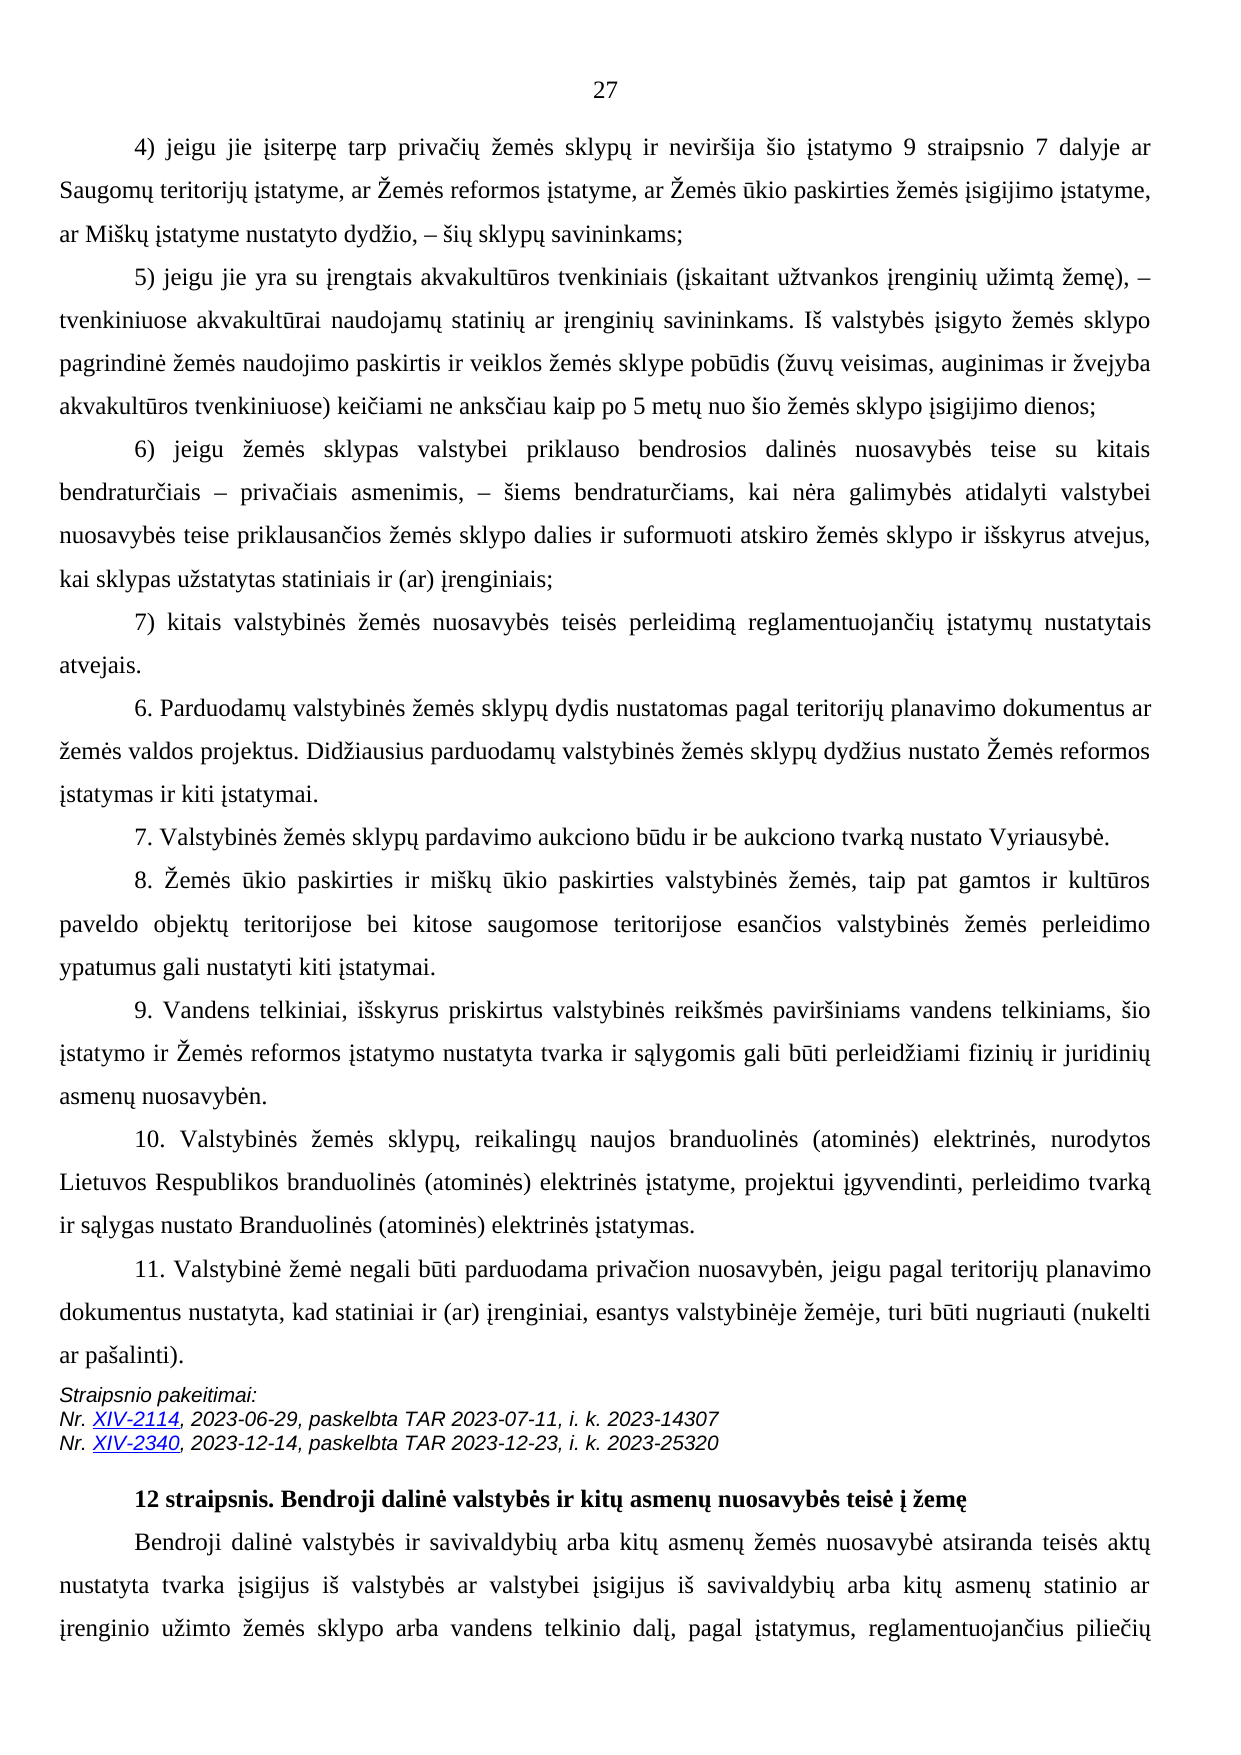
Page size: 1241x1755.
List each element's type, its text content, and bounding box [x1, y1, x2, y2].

text 6) jeigu žemės sklypas valstybei priklauso bendrosios dalinės nuosavybės teise su kitais bendraturčiais – privačiais asmenimis, – šiems bendraturčiams, kai nėra galimybės atidalyti valstybei nuosavybės teise priklausančios žemės sklypo dalies ir suformuoti atskiro žemės sklypo ir išskyrus atvejus, kai sklypas užstatytas statiniais ir (ar) įrenginiais; [59, 434, 1152, 592]
text 10. Valstybinės žemės sklypų, reikalingų naujos branduolinės (atominės) elektrinės, nurodytos Lietuvos Respublikos branduolinės (atominės) elektrinės įstatyme, projektui įgyvendinti, perleidimo tvarką ir sąlygas nustato Branduolinės (atominės) elektrinės įstatymas. [59, 1124, 1152, 1239]
text 7) kitais valstybinės žemės nuosavybės teisės perleidimą reglamentuojančių įstatymų nustatytais atvejais. [59, 607, 1152, 679]
text Straipsnio pakeitimai: [59, 1383, 1152, 1407]
text Nr. XIV-2114, 2023-06-29, paskelbta TAR 2023-07-11, i. k. 2023-14307 [59, 1407, 1152, 1431]
text 4) jeigu jie įsiterpę tarp privačių žemės sklypų ir neviršija šio įstatymo 9 straipsnio 7 dalyje ar Saugomų teritorijų įstatyme, ar Žemės reformos įstatyme, ar Žemės ūkio paskirties žemės įsigijimo įstatyme, ar Miškų įstatyme nustatyto dydžio, – šių sklypų savininkams; [59, 132, 1152, 247]
text 7. Valstybinės žemės sklypų pardavimo aukciono būdu ir be aukciono tvarką nustato Vyriausybė. [59, 822, 1152, 851]
text 5) jeigu jie yra su įrengtais akvakultūros tvenkiniais (įskaitant užtvankos įrenginių užimtą žemę), – tvenkiniuose akvakultūrai naudojamų statinių ar įrenginių savininkams. Iš valstybės įsigyto žemės sklypo pagrindinė žemės naudojimo paskirtis ir veiklos žemės sklype pobūdis (žuvų veisimas, auginimas ir žvejyba akvakultūros tvenkiniuose) keičiami ne anksčiau kaip po 5 metų nuo šio žemės sklypo įsigijimo dienos; [59, 262, 1152, 420]
text Nr. XIV-2340, 2023-12-14, paskelbta TAR 2023-12-23, i. k. 2023-25320 [59, 1431, 1152, 1455]
text 6. Parduodamų valstybinės žemės sklypų dydis nustatomas pagal teritorijų planavimo dokumentus ar žemės valdos projektus. Didžiausius parduodamų valstybinės žemės sklypų dydžius nustato Žemės reformos įstatymas ir kiti įstatymai. [59, 693, 1152, 808]
text Bendroji dalinė valstybės ir savivaldybių arba kitų asmenų žemės nuosavybė atsiranda teisės aktų nustatyta tvarka įsigijus iš valstybės ar valstybei įsigijus iš savivaldybių arba kitų asmenų statinio ar įrenginio užimto žemės sklypo arba vandens telkinio dalį, pagal įstatymus, reglamentuojančius piliečių [59, 1527, 1152, 1642]
text 8. Žemės ūkio paskirties ir miškų ūkio paskirties valstybinės žemės, taip pat gamtos ir kultūros paveldo objektų teritorijose bei kitose saugomose teritorijose esančios valstybinės žemės perleidimo ypatumus gali nustatyti kiti įstatymai. [59, 866, 1152, 981]
text 12 straipsnis. Bendroji dalinė valstybės ir kitų asmenų nuosavybės teisė į žemę [59, 1484, 1152, 1512]
text 9. Vandens telkiniai, išskyrus priskirtus valstybinės reikšmės paviršiniams vandens telkiniams, šio įstatymo ir Žemės reformos įstatymo nustatyta tvarka ir sąlygomis gali būti perleidžiami fizinių ir juridinių asmenų nuosavybėn. [59, 995, 1152, 1110]
text 11. Valstybinė žemė negali būti parduodama privačion nuosavybėn, jeigu pagal teritorijų planavimo dokumentus nustatyta, kad statiniai ir (ar) įrenginiai, esantys valstybinėje žemėje, turi būti nugriauti (nukelti ar pašalinti). [59, 1254, 1152, 1369]
